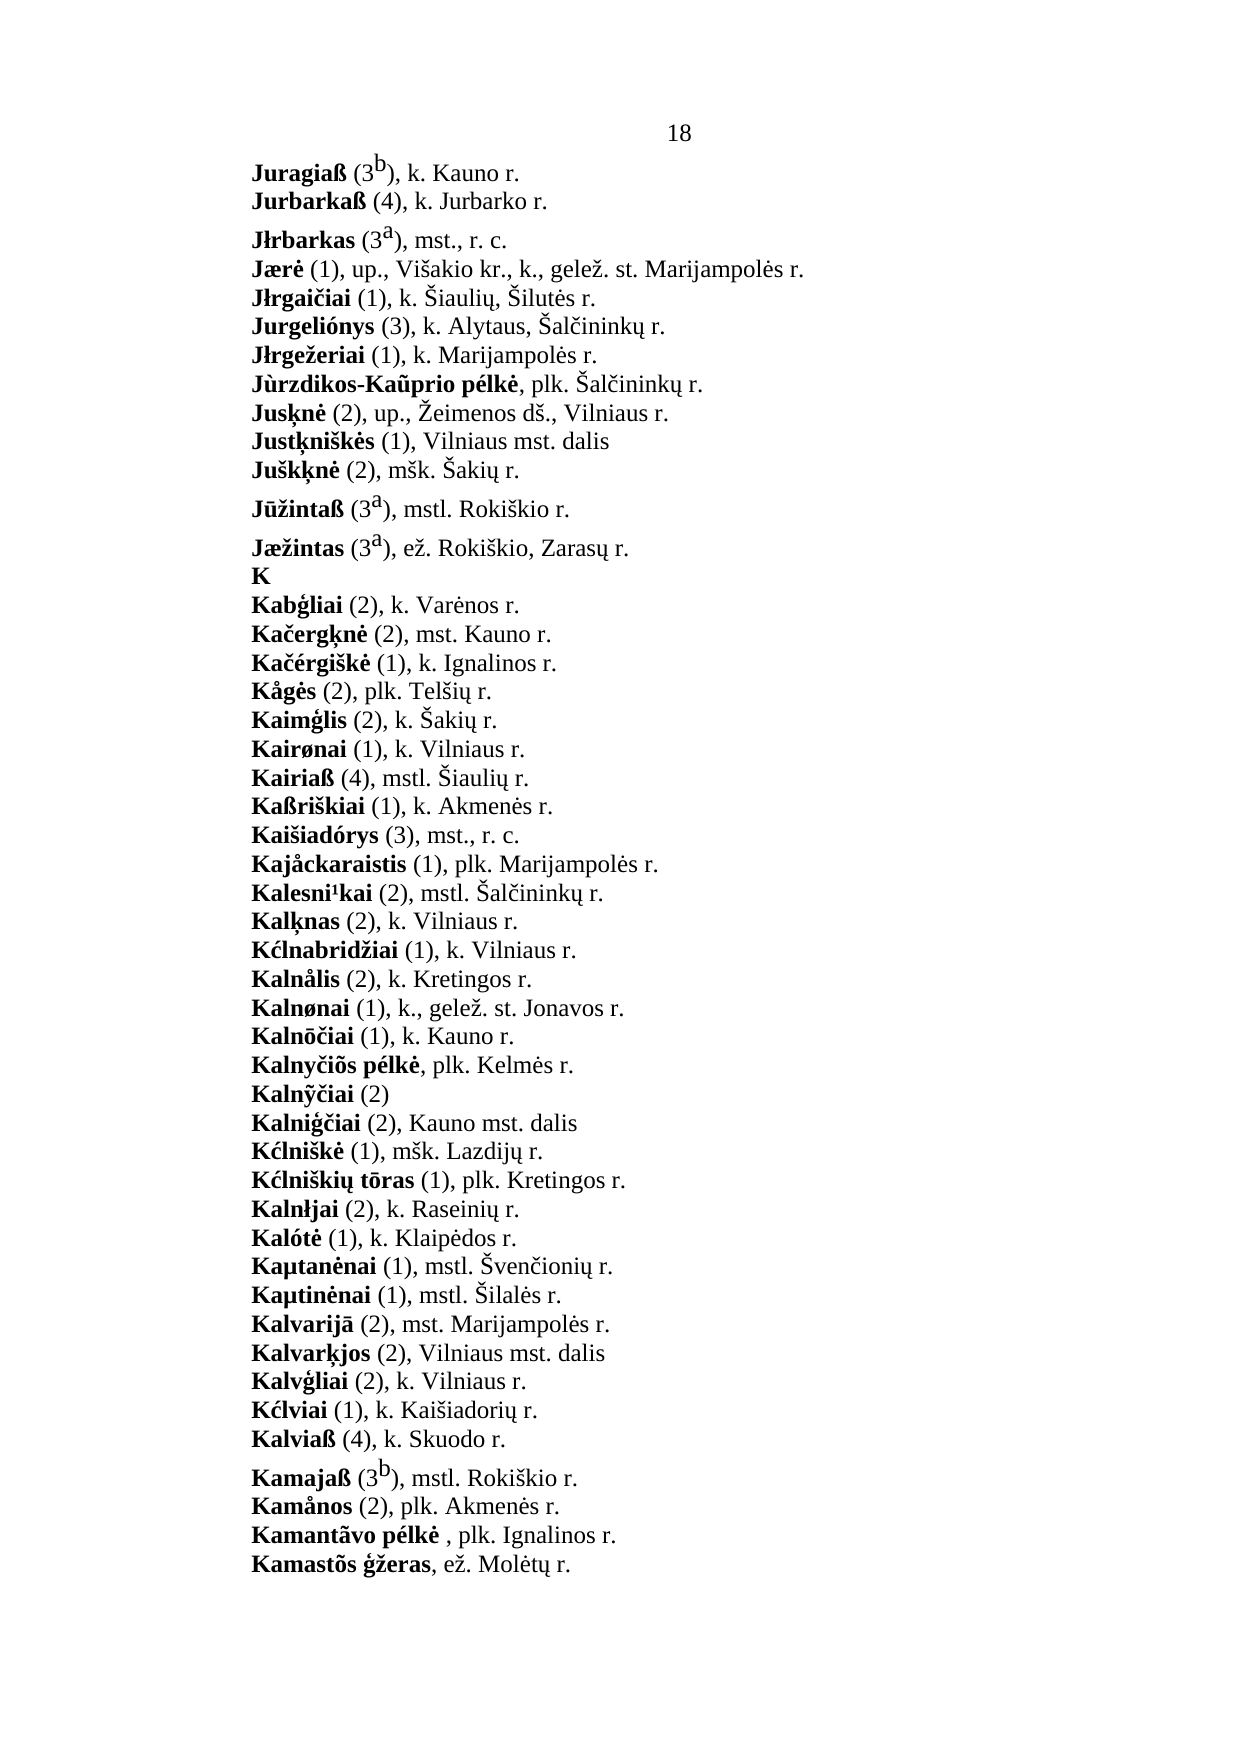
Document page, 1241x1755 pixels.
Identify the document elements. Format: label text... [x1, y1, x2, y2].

text Jūžintaß (3a), mstl. Rokiškio r. [177, 484, 1181, 523]
text Kamastõs ģžeras, ež. Molėtų r. [177, 1549, 1181, 1578]
text Kćlniškė (1), mšk. Lazdijų r. [177, 1136, 1181, 1165]
text Jærė (1), up., Višakio kr., k., gelež. st. Marijampolės r. [177, 254, 1181, 283]
text Kalvģliai (2), k. Vilniaus r. [177, 1366, 1181, 1395]
text Kalnyčiõs pélkė, plk. Kelmės r. [177, 1050, 1181, 1079]
text Jæžintas (3a), ež. Rokiškio, Zarasų r. [177, 523, 1181, 561]
text Kalniģčiai (2), Kauno mst. dalis [177, 1108, 1181, 1136]
text Juragiaß (3b), k. Kauno r. [177, 148, 1181, 186]
text Kaµtinėnai (1), mstl. Šilalės r. [177, 1280, 1181, 1309]
text Kaßriškiai (1), k. Akmenės r. [177, 791, 1181, 820]
text K [177, 561, 1181, 590]
text Jùrzdikos-Kaũprio pélkė, plk. Šalčininkų r. [177, 369, 1181, 398]
text Kågės (2), plk. Telšių r. [177, 676, 1181, 705]
text Kalnỹčiai (2) [177, 1079, 1181, 1108]
text Jusķnė (2), up., Žeimenos dš., Vilniaus r. [177, 398, 1181, 426]
text Kačérgiškė (1), k. Ignalinos r. [177, 648, 1181, 676]
text Kalnålis (2), k. Kretingos r. [177, 964, 1181, 993]
text Kćlviai (1), k. Kaišiadorių r. [177, 1395, 1181, 1424]
text Jłrgežeriai (1), k. Marijampolės r. [177, 340, 1181, 369]
text Kaimģlis (2), k. Šakių r. [177, 705, 1181, 734]
text Kalesni¹kai (2), mstl. Šalčininkų r. [177, 878, 1181, 906]
text Jłrgaičiai (1), k. Šiaulių, Šilutės r. [177, 283, 1181, 311]
text Kabģliai (2), k. Varėnos r. [177, 590, 1181, 619]
text Kairønai (1), k. Vilniaus r. [177, 734, 1181, 763]
text Kalótė (1), k. Klaipėdos r. [177, 1223, 1181, 1251]
text Kairiaß (4), mstl. Šiaulių r. [177, 763, 1181, 791]
text Kamånos (2), plk. Akmenės r. [177, 1491, 1181, 1520]
text Kačergķnė (2), mst. Kauno r. [177, 619, 1181, 648]
text Kalvarijā (2), mst. Marijampolės r. [177, 1309, 1181, 1338]
text Kalķnas (2), k. Vilniaus r. [177, 906, 1181, 935]
text Kamantãvo pélkė , plk. Ignalinos r. [177, 1520, 1181, 1549]
text Kalviaß (4), k. Skuodo r. [177, 1424, 1181, 1453]
text Justķniškės (1), Vilniaus mst. dalis [177, 426, 1181, 455]
text Kaµtanėnai (1), mstl. Švenčionių r. [177, 1251, 1181, 1280]
text Kalnłjai (2), k. Raseinių r. [177, 1194, 1181, 1223]
text Jurgeliónys (3), k. Alytaus, Šalčininkų r. [177, 311, 1181, 340]
text Kajåckaraistis (1), plk. Marijampolės r. [177, 849, 1181, 878]
text Jłrbarkas (3a), mst., r. c. [177, 215, 1181, 254]
text Kćlnabridžiai (1), k. Vilniaus r. [177, 935, 1181, 964]
text Juškķnė (2), mšk. Šakių r. [177, 455, 1181, 484]
text Kalnønai (1), k., gelež. st. Jonavos r. [177, 993, 1181, 1021]
text Kćlniškių tōras (1), plk. Kretingos r. [177, 1165, 1181, 1194]
text Kalnōčiai (1), k. Kauno r. [177, 1021, 1181, 1050]
text Jurbarkaß (4), k. Jurbarko r. [177, 186, 1181, 215]
text Kamajaß (3b), mstl. Rokiškio r. [177, 1453, 1181, 1491]
text Kalvarķjos (2), Vilniaus mst. dalis [177, 1338, 1181, 1366]
text Kaišiadórys (3), mst., r. c. [177, 820, 1181, 849]
